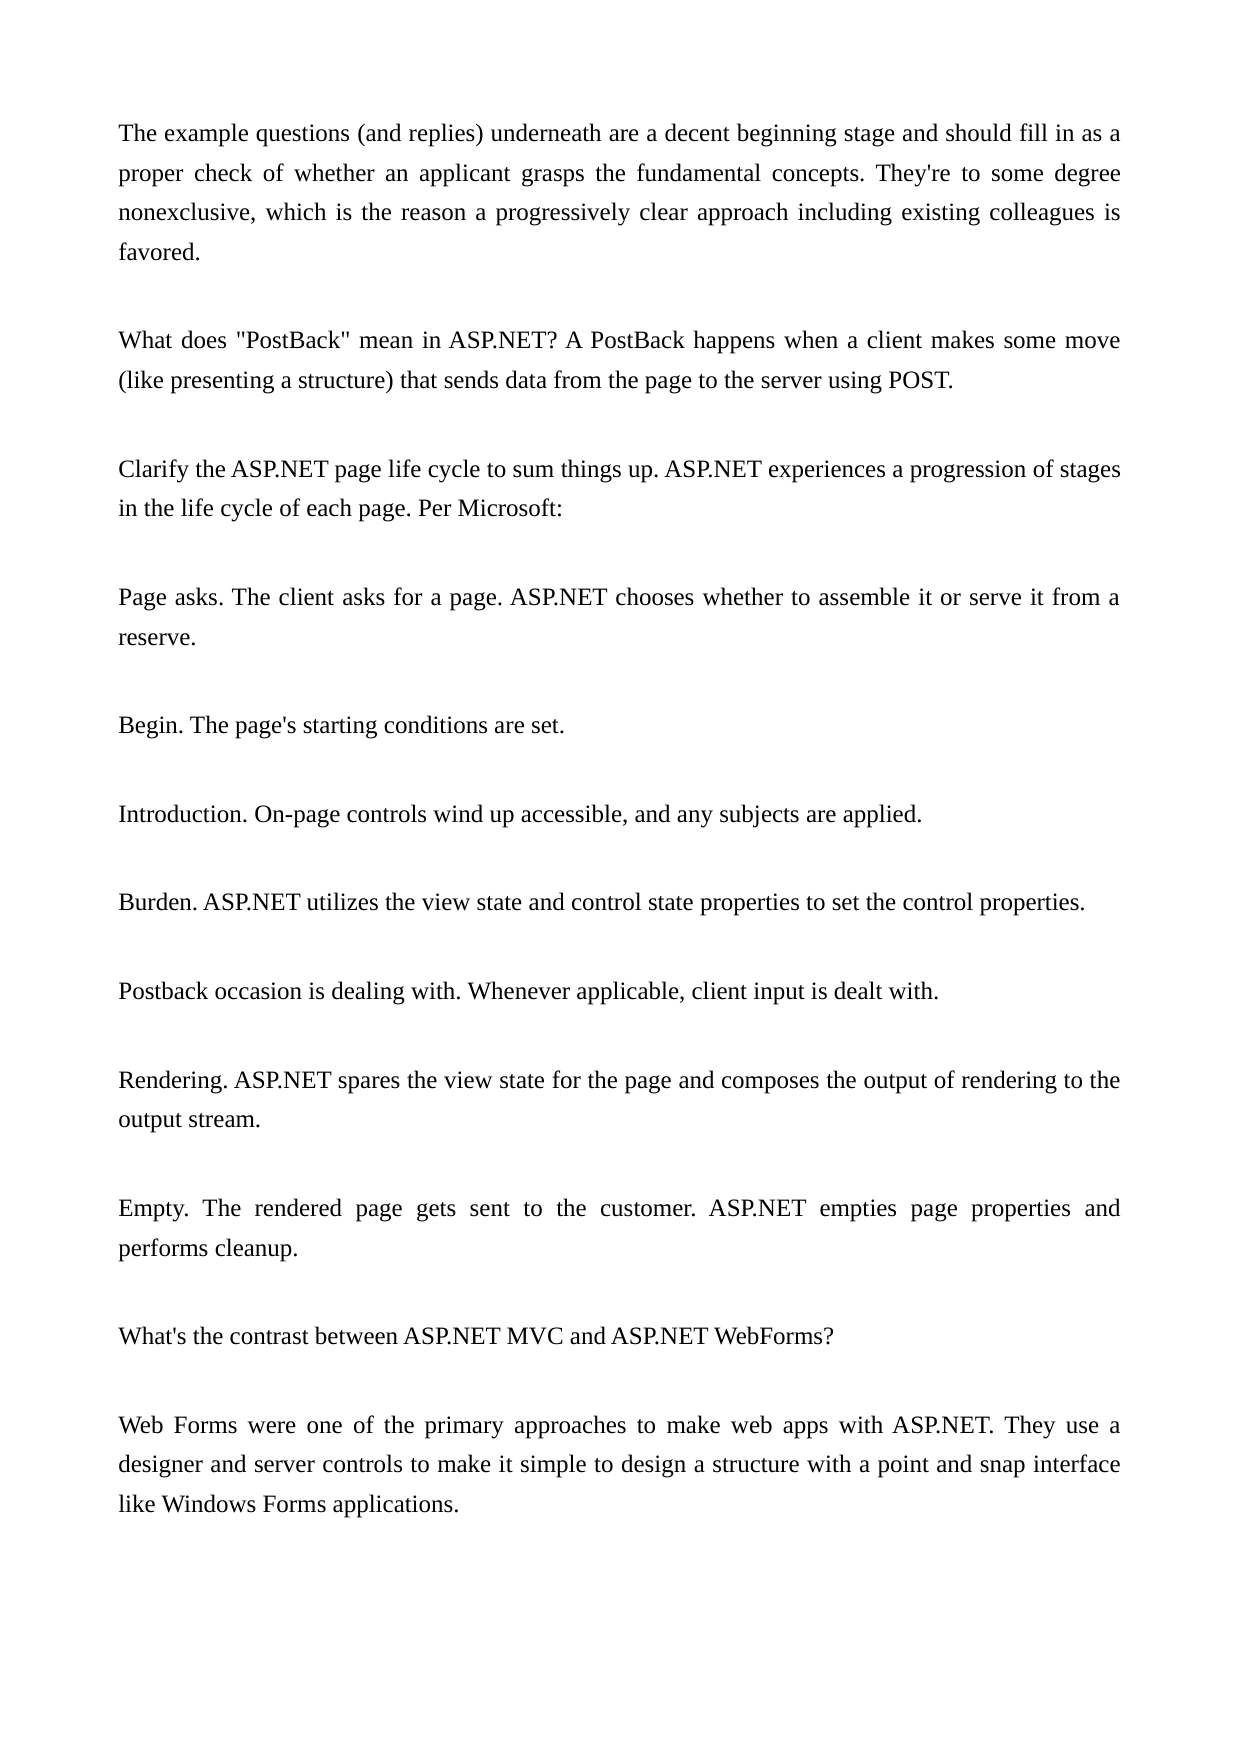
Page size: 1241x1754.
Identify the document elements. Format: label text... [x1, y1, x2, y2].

text Postback occasion is dealing with. Whenever applicable, client input is dealt with. [118, 976, 1122, 1005]
text Empty. The rendered page gets sent to the customer. ASP.NET empties page properties and performs cleanup. [118, 1193, 1122, 1261]
text Page asks. The client asks for a page. ASP.NET chooses whether to assemble it or serve it from a reserve. [118, 582, 1122, 650]
text The example questions (and replies) underneath are a decent beginning stage and should fill in as a proper check of whether an applicant grasps the fundamental concepts. They're to some degree nonexclusive, which is the reason a progressively clear approach including existing colleagues is favored. [118, 118, 1122, 266]
text Begin. The page's starting conditions are set. [118, 710, 1122, 739]
text Clarify the ASP.NET page life cycle to sum things up. ASP.NET experiences a progression of stages in the life cycle of each page. Per Microsoft: [118, 454, 1122, 522]
text What's the contrast between ASP.NET MVC and ASP.NET WebForms? [118, 1321, 1122, 1350]
text What does "PostBack" mean in ASP.NET? A PostBack happens when a client makes some move (like presenting a structure) that sends data from the page to the server using POST. [118, 326, 1122, 394]
text Rendering. ASP.NET spares the view state for the page and composes the output of rendering to the output stream. [118, 1065, 1122, 1133]
text Introduction. On-page controls wind up accessible, and any subjects are applied. [118, 799, 1122, 828]
text Burden. ASP.NET utilizes the view state and control state properties to set the control properties. [118, 887, 1122, 916]
text Web Forms were one of the primary approaches to make web apps with ASP.NET. They use a designer and server controls to make it simple to design a structure with a point and snap interface like Windows Forms applications. [118, 1410, 1122, 1518]
